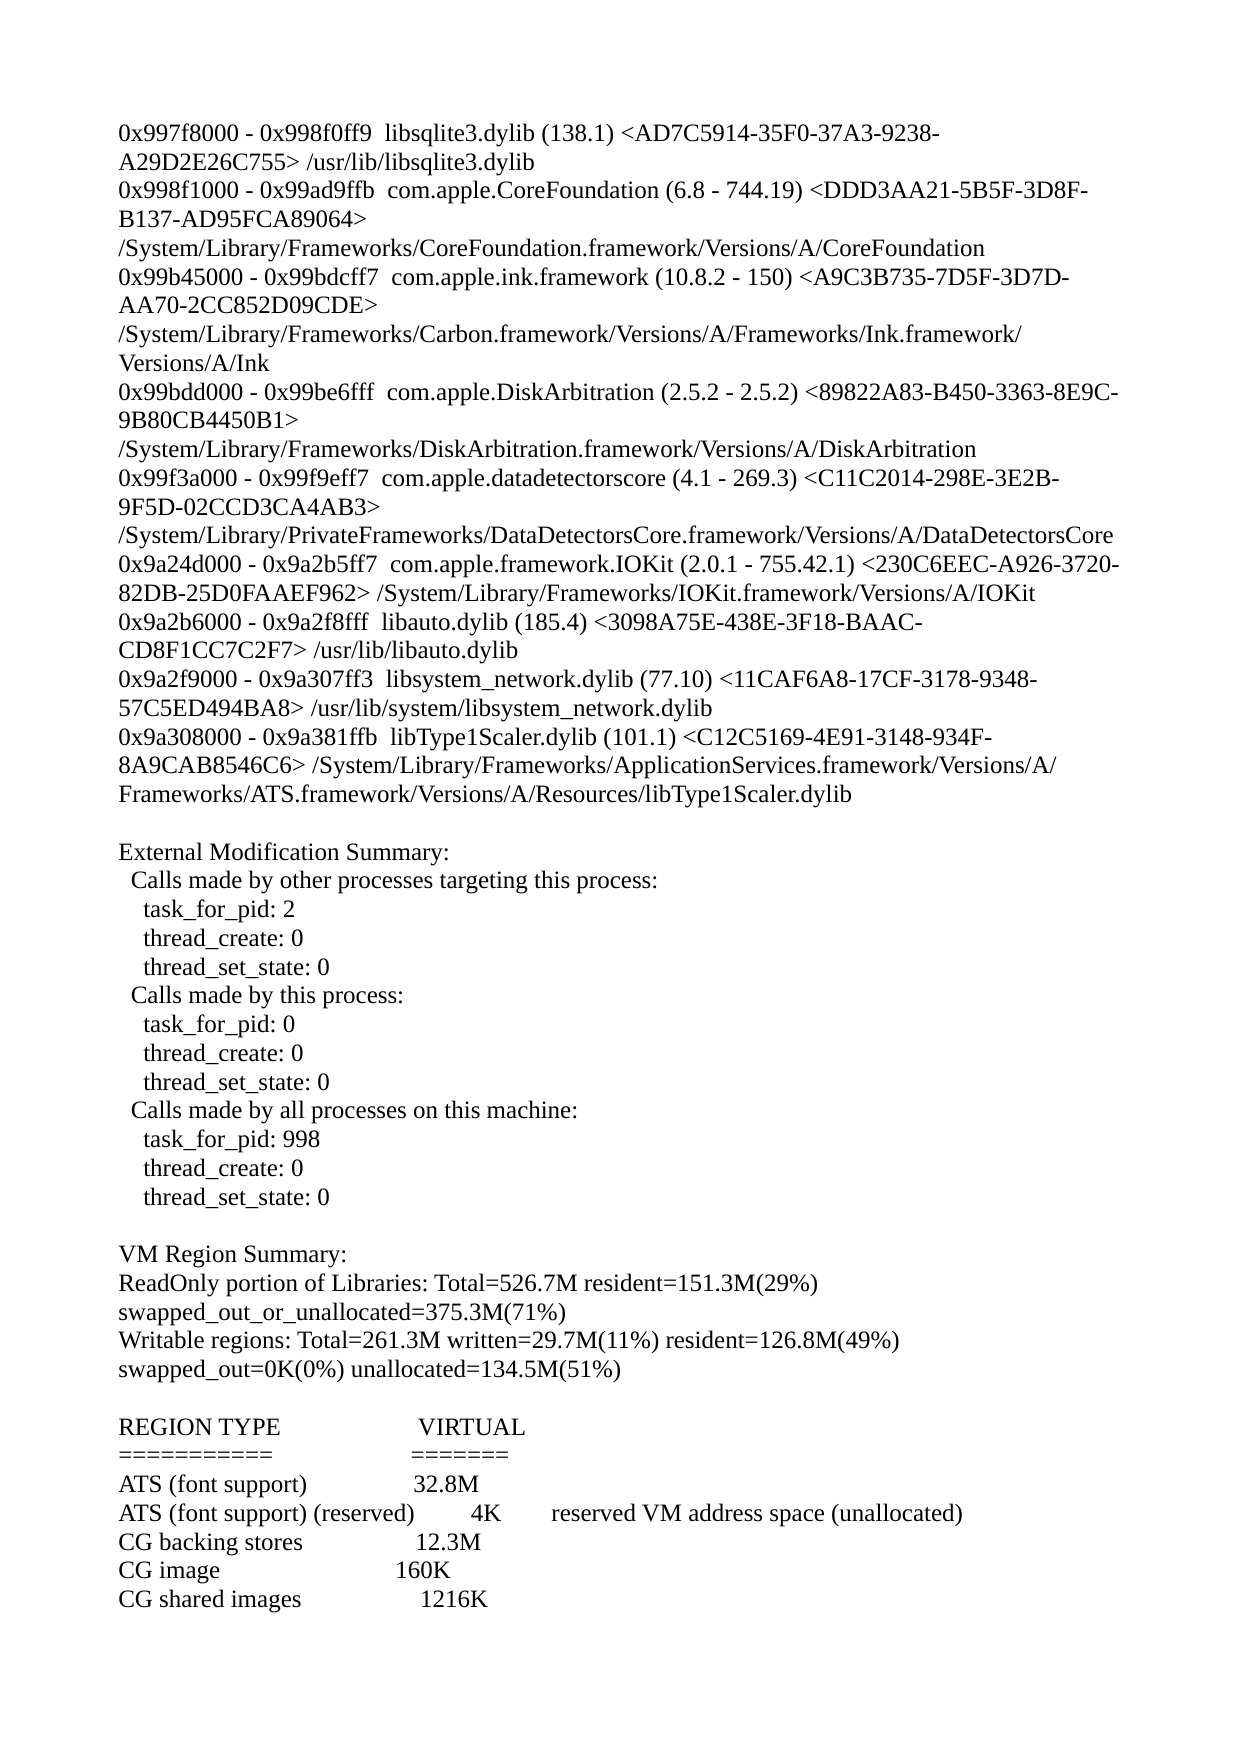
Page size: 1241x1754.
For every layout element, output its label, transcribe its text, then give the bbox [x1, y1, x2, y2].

text 0x9a2b6000 - 0x9a2f8fff libauto.dylib (185.4) <3098A75E-438E-3F18-BAAC-CD8F1CC7C2F7> /usr/lib/libauto.dylib [118, 607, 1122, 664]
text CG shared images 1216K [118, 1584, 1122, 1613]
text task_for_pid: 0 [118, 1009, 1122, 1038]
text Writable regions: Total=261.3M written=29.7M(11%) resident=126.8M(49%) swapped_out=0K(0%) unallocated=134.5M(51%) [118, 1326, 1122, 1383]
text Calls made by all processes on this machine: [118, 1096, 1122, 1124]
text VM Region Summary: [118, 1239, 1122, 1268]
text thread_create: 0 [118, 923, 1122, 952]
text thread_create: 0 [118, 1038, 1122, 1067]
text CG backing stores 12.3M [118, 1527, 1122, 1556]
text CG image 160K [118, 1556, 1122, 1584]
text 0x9a2f9000 - 0x9a307ff3 libsystem_network.dylib (77.10) <11CAF6A8-17CF-3178-9348-57C5ED494BA8> /usr/lib/system/libsystem_network.dylib [118, 664, 1122, 722]
text ATS (font support) (reserved) 4K reserved VM address space (unallocated) [118, 1498, 1122, 1527]
text ATS (font support) 32.8M [118, 1469, 1122, 1498]
text 0x9a308000 - 0x9a381ffb libType1Scaler.dylib (101.1) <C12C5169-4E91-3148-934F-8A9CAB8546C6> /System/Library/Frameworks/ApplicationServices.framework/Versions/A/Frameworks/ATS.framework/Versions/A/Resources/libType1Scaler.dylib [118, 722, 1122, 808]
text External Modification Summary: [118, 837, 1122, 866]
text 0x99b45000 - 0x99bdcff7 com.apple.ink.framework (10.8.2 - 150) <A9C3B735-7D5F-3D7D-AA70-2CC852D09CDE> /System/Library/Frameworks/Carbon.framework/Versions/A/Frameworks/Ink.framework/Versions/A/Ink [118, 262, 1122, 377]
text 0x997f8000 - 0x998f0ff9 libsqlite3.dylib (138.1) <AD7C5914-35F0-37A3-9238-A29D2E26C755> /usr/lib/libsqlite3.dylib [118, 118, 1122, 176]
text 0x998f1000 - 0x99ad9ffb com.apple.CoreFoundation (6.8 - 744.19) <DDD3AA21-5B5F-3D8F-B137-AD95FCA89064> /System/Library/Frameworks/CoreFoundation.framework/Versions/A/CoreFoundation [118, 176, 1122, 262]
text ReadOnly portion of Libraries: Total=526.7M resident=151.3M(29%) swapped_out_or_unallocated=375.3M(71%) [118, 1268, 1122, 1326]
text REGION TYPE VIRTUAL [118, 1412, 1122, 1441]
text thread_set_state: 0 [118, 1182, 1122, 1211]
text Calls made by this process: [118, 981, 1122, 1009]
text task_for_pid: 998 [118, 1124, 1122, 1153]
text 0x9a24d000 - 0x9a2b5ff7 com.apple.framework.IOKit (2.0.1 - 755.42.1) <230C6EEC-A926-3720-82DB-25D0FAAEF962> /System/Library/Frameworks/IOKit.framework/Versions/A/IOKit [118, 549, 1122, 607]
text task_for_pid: 2 [118, 894, 1122, 923]
text thread_set_state: 0 [118, 1067, 1122, 1096]
text thread_set_state: 0 [118, 952, 1122, 981]
text 0x99bdd000 - 0x99be6fff com.apple.DiskArbitration (2.5.2 - 2.5.2) <89822A83-B450-3363-8E9C-9B80CB4450B1> /System/Library/Frameworks/DiskArbitration.framework/Versions/A/DiskArbitration [118, 377, 1122, 463]
text 0x99f3a000 - 0x99f9eff7 com.apple.datadetectorscore (4.1 - 269.3) <C11C2014-298E-3E2B-9F5D-02CCD3CA4AB3> /System/Library/PrivateFrameworks/DataDetectorsCore.framework/Versions/A/DataDetectorsCore [118, 463, 1122, 549]
text =========== ======= [118, 1441, 1122, 1469]
text thread_create: 0 [118, 1153, 1122, 1182]
text Calls made by other processes targeting this process: [118, 866, 1122, 894]
